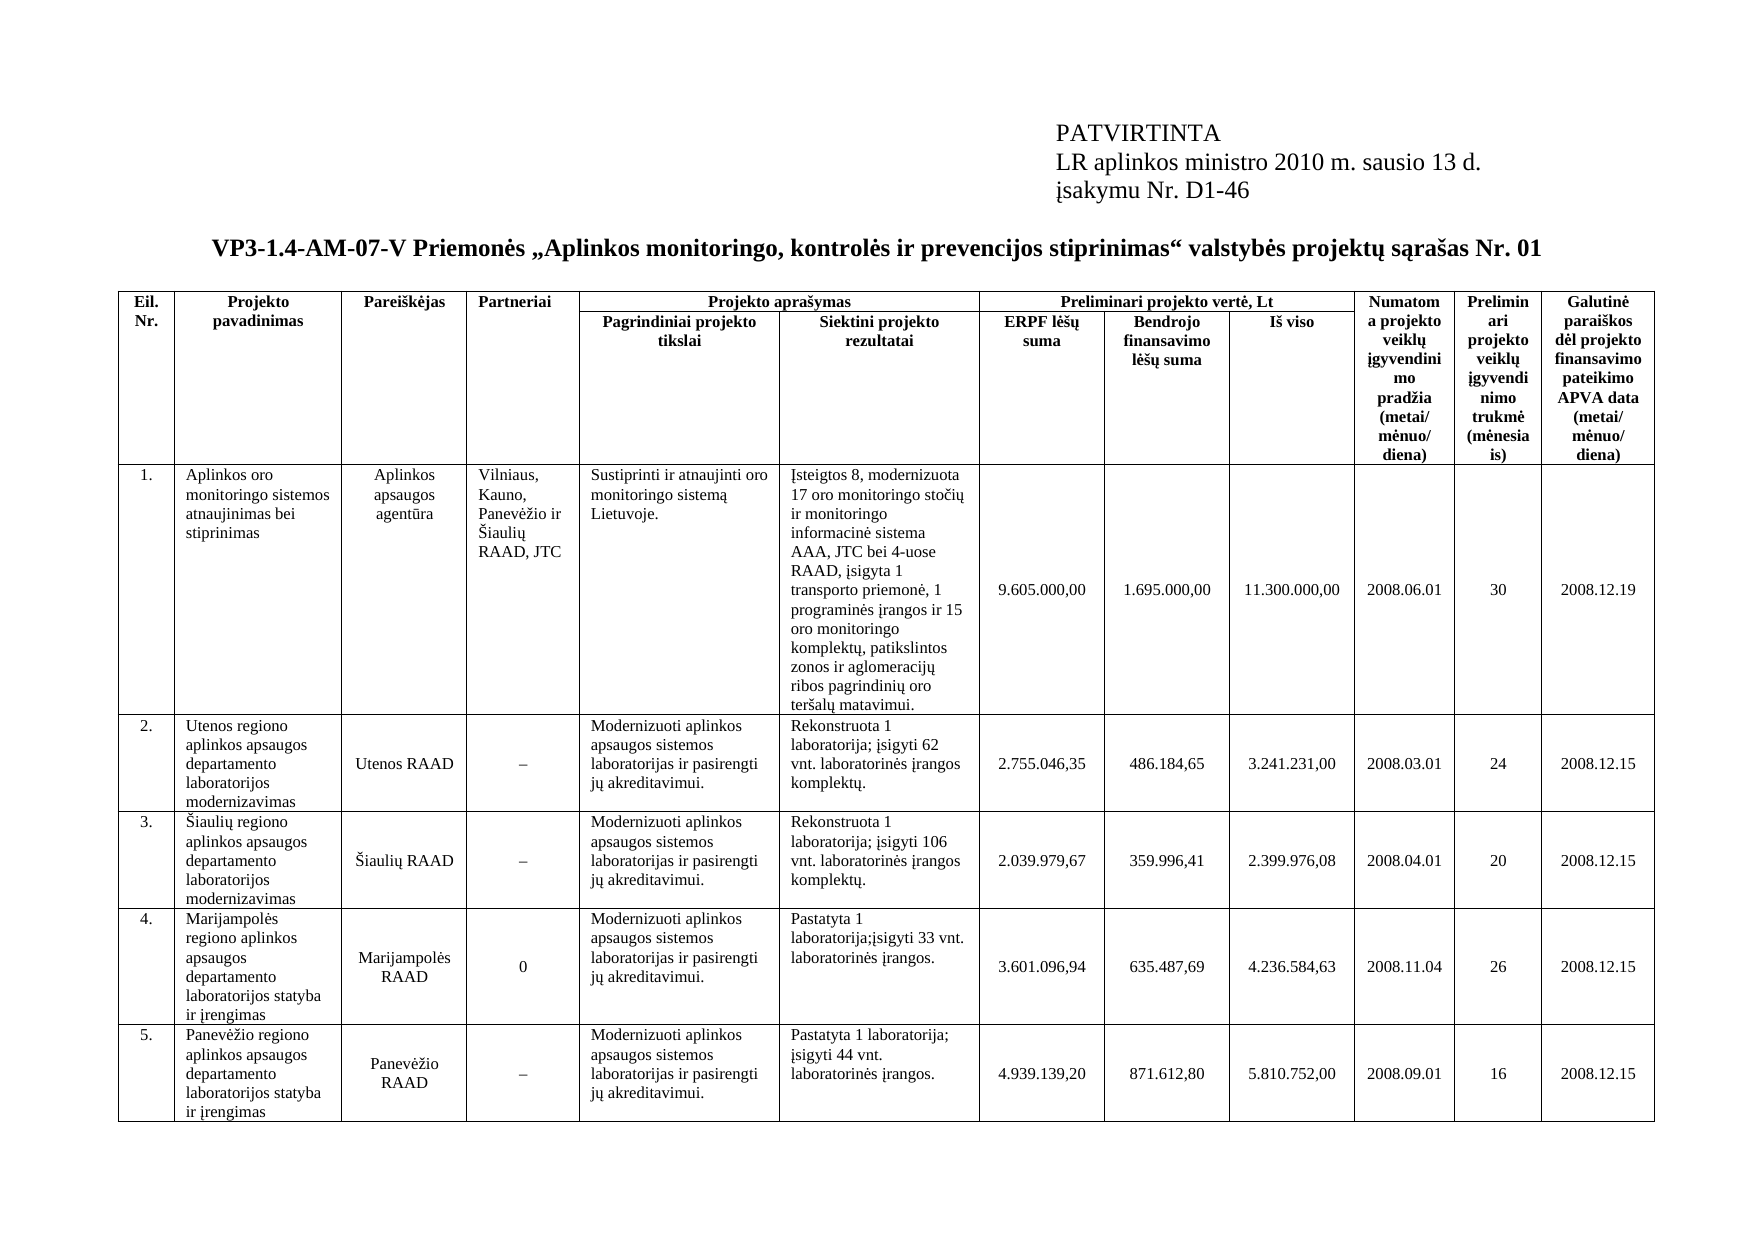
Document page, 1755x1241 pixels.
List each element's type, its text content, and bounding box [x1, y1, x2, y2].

table_cell 2.399.976,08 [1230, 812, 1354, 908]
table_header Projekto pavadinimas [175, 292, 341, 464]
table_header Partneriai [467, 292, 579, 464]
table_cell – [467, 1025, 579, 1121]
text įsakymu Nr. D1-46 [1056, 176, 1636, 204]
table_cell 2008.03.01 [1355, 715, 1454, 811]
table_cell 2008.04.01 [1355, 812, 1454, 908]
table_cell 2008.12.19 [1542, 465, 1654, 714]
table_cell Marijampolės RAAD [342, 909, 466, 1024]
table_cell – [467, 715, 579, 811]
table_cell 871.612,80 [1105, 1025, 1229, 1121]
table_cell Pagrindiniai projekto tikslai [580, 312, 779, 464]
table_cell Iš viso [1230, 312, 1354, 464]
table_cell Vilniaus, Kauno, Panevėžio ir Šiaulių RAAD, JTC [467, 465, 579, 714]
table_cell Pastatyta 1 laboratorija; įsigyti 44 vnt. laboratorinės įrangos. [780, 1025, 979, 1121]
table_cell Modernizuoti aplinkos apsaugos sistemos laboratorijas ir pasirengti jų akreditavimui. [580, 715, 779, 811]
table_cell Šiaulių RAAD [342, 812, 466, 908]
table_header Preliminari projekto veiklų įgyvendinimo trukmė (mėnesiais) [1455, 292, 1541, 464]
table_cell 3.241.231,00 [1230, 715, 1354, 811]
table_cell 11.300.000,00 [1230, 465, 1354, 714]
table_cell 359.996,41 [1105, 812, 1229, 908]
table_cell 2008.12.15 [1542, 715, 1654, 811]
table_cell Pastatyta 1 laboratorija;įsigyti 33 vnt. laboratorinės įrangos. [780, 909, 979, 1024]
text VP3-1.4-AM-07-V Priemonės „Aplinkos monitoringo, kontrolės ir prevencijos stiprinimas“ valstybės projektų sąrašas Nr. 01 [118, 233, 1636, 262]
table_header Projekto aprašymas [580, 292, 979, 311]
table_cell 486.184,65 [1105, 715, 1229, 811]
table_cell Panevėžio regiono aplinkos apsaugos departamento laboratorijos statyba ir įrengimas [175, 1025, 341, 1121]
table_cell 4. [119, 909, 174, 1024]
table_cell 3.601.096,94 [980, 909, 1104, 1024]
table_cell 2008.12.15 [1542, 812, 1654, 908]
table_cell Rekonstruota 1 laboratorija; įsigyti 106 vnt. laboratorinės įrangos komplektų. [780, 812, 979, 908]
table_cell 4.939.139,20 [980, 1025, 1104, 1121]
table_cell 635.487,69 [1105, 909, 1229, 1024]
table_cell Modernizuoti aplinkos apsaugos sistemos laboratorijas ir pasirengti jų akreditavimui. [580, 812, 779, 908]
table_cell Siektini projekto rezultatai [780, 312, 979, 464]
table_cell Utenos regiono aplinkos apsaugos departamento laboratorijos modernizavimas [175, 715, 341, 811]
table_cell 2008.06.01 [1355, 465, 1454, 714]
table_cell Modernizuoti aplinkos apsaugos sistemos laboratorijas ir pasirengti jų akreditavimui. [580, 1025, 779, 1121]
table_cell Aplinkos apsaugos agentūra [342, 465, 466, 714]
table_cell 24 [1455, 715, 1541, 811]
table_cell 2008.09.01 [1355, 1025, 1454, 1121]
table_header Eil. Nr. [119, 292, 174, 464]
table_cell 2008.11.04 [1355, 909, 1454, 1024]
table_cell 20 [1455, 812, 1541, 908]
table_cell 4.236.584,63 [1230, 909, 1354, 1024]
table_cell 2. [119, 715, 174, 811]
table_cell 16 [1455, 1025, 1541, 1121]
table_cell 2.755.046,35 [980, 715, 1104, 811]
table_cell 1.695.000,00 [1105, 465, 1229, 714]
table_cell 0 [467, 909, 579, 1024]
table_header Numatoma projekto veiklų įgyvendinimo pradžia (metai/ mėnuo/ diena) [1355, 292, 1454, 464]
table_cell Šiaulių regiono aplinkos apsaugos departamento laboratorijos modernizavimas [175, 812, 341, 908]
table_cell Panevėžio RAAD [342, 1025, 466, 1121]
table_cell 2.039.979,67 [980, 812, 1104, 908]
table_cell 26 [1455, 909, 1541, 1024]
table_cell Rekonstruota 1 laboratorija; įsigyti 62 vnt. laboratorinės įrangos komplektų. [780, 715, 979, 811]
table_cell – [467, 812, 579, 908]
table_cell Įsteigtos 8, modernizuota 17 oro monitoringo stočių ir monitoringo informacinė sistema AAA, JTC bei 4-uose RAAD, įsigyta 1 transporto priemonė, 1 programinės įrangos ir 15 oro monitoringo komplektų, patikslintos zonos ir aglomeracijų ribos pagrindinių oro teršalų matavimui. [780, 465, 979, 714]
table_cell Modernizuoti aplinkos apsaugos sistemos laboratorijas ir pasirengti jų akreditavimui. [580, 909, 779, 1024]
table_cell 2008.12.15 [1542, 909, 1654, 1024]
table_cell 5. [119, 1025, 174, 1121]
table_cell ERPF lėšų suma [980, 312, 1104, 464]
text PATVIRTINTA [1056, 118, 1636, 147]
table_header Preliminari projekto vertė, Lt [980, 292, 1354, 311]
table_cell Sustiprinti ir atnaujinti oro monitoringo sistemą Lietuvoje. [580, 465, 779, 714]
table_cell 1. [119, 465, 174, 714]
table_cell 5.810.752,00 [1230, 1025, 1354, 1121]
table_cell 9.605.000,00 [980, 465, 1104, 714]
text LR aplinkos ministro 2010 m. sausio 13 d. [1056, 147, 1636, 176]
table_cell 30 [1455, 465, 1541, 714]
table_cell 3. [119, 812, 174, 908]
table_cell 2008.12.15 [1542, 1025, 1654, 1121]
table_header Galutinė paraiškos dėl projekto finansavimo pateikimo APVA data (metai/ mėnuo/ diena) [1542, 292, 1654, 464]
table_cell Utenos RAAD [342, 715, 466, 811]
table_header Pareiškėjas [342, 292, 466, 464]
table_cell Marijampolės regiono aplinkos apsaugos departamento laboratorijos statyba ir įrengimas [175, 909, 341, 1024]
table_cell Bendrojo finansavimo lėšų suma [1105, 312, 1229, 464]
table_cell Aplinkos oro monitoringo sistemos atnaujinimas bei stiprinimas [175, 465, 341, 714]
